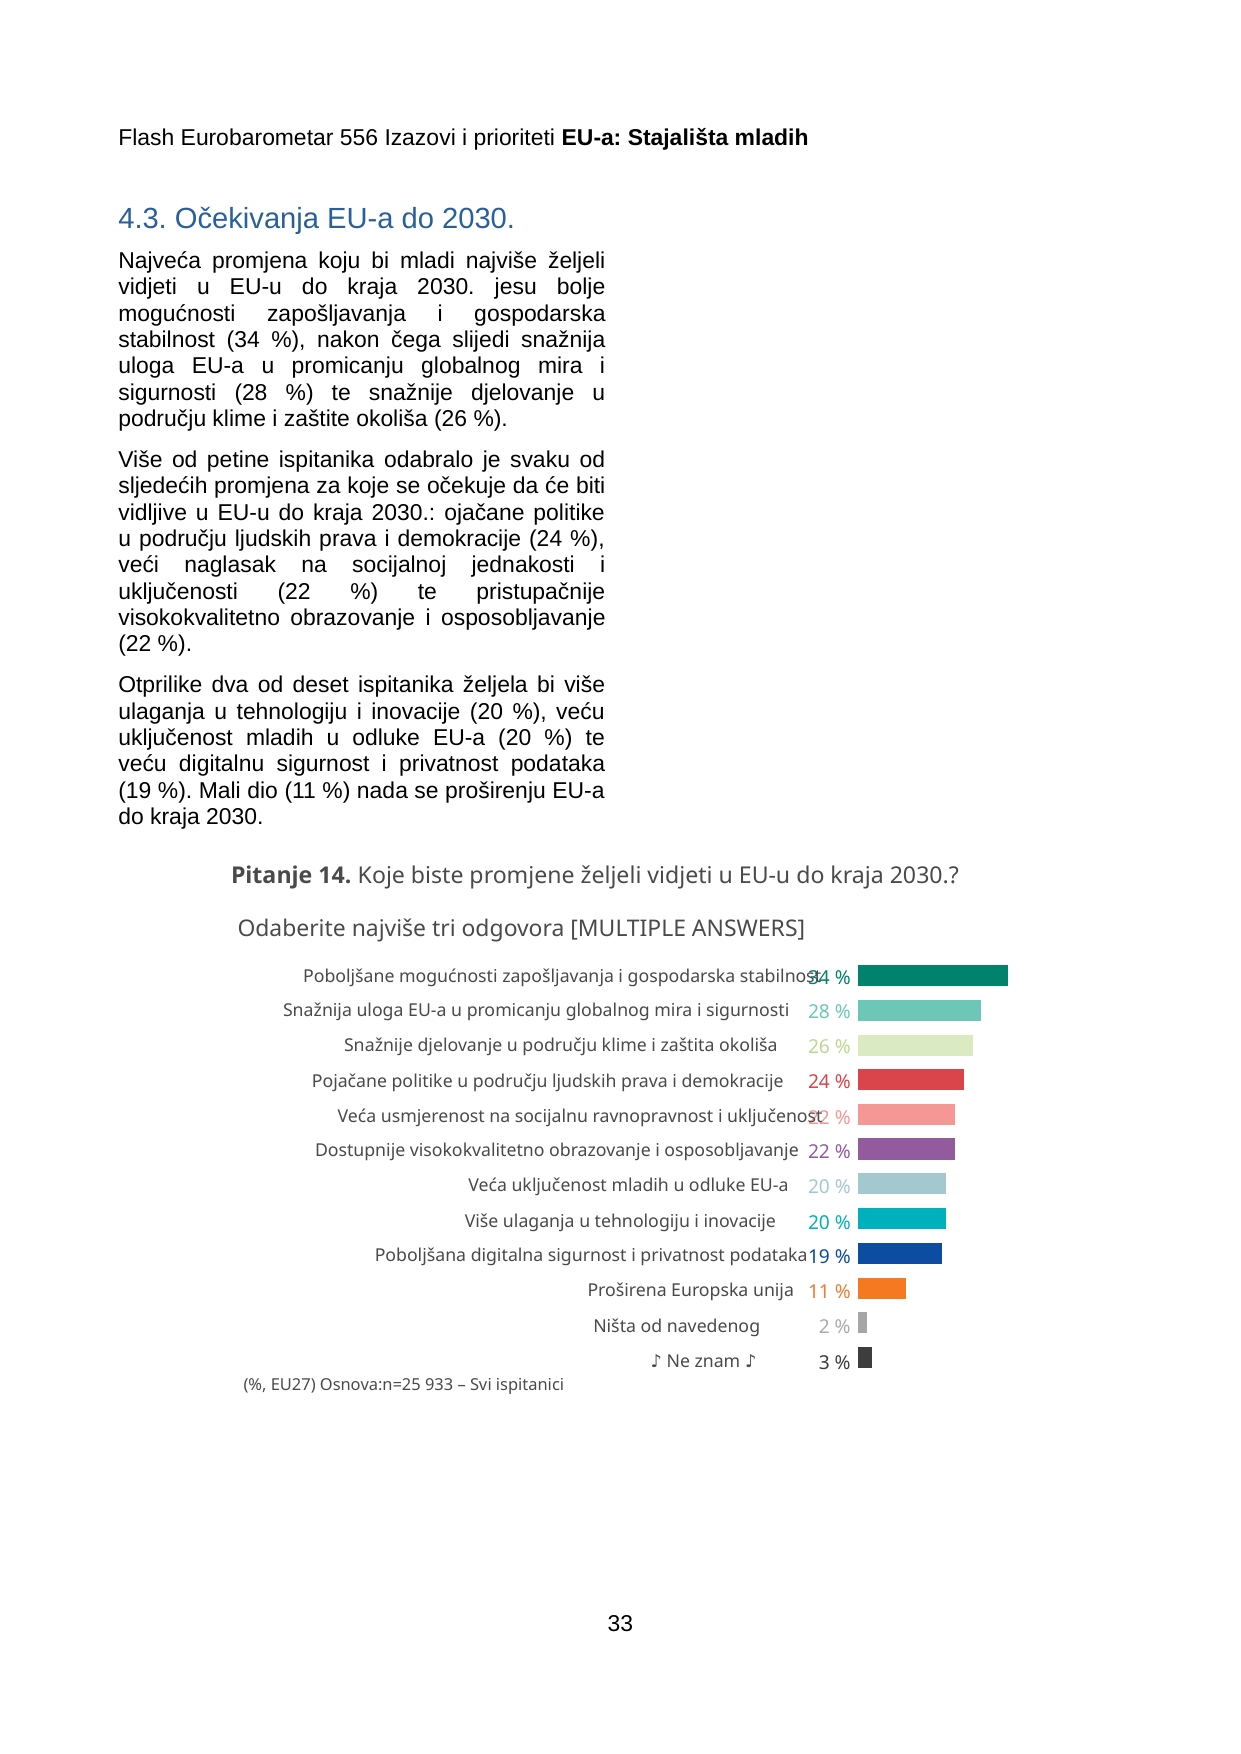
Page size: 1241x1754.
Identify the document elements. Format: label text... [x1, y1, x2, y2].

text Otprilike dva od deset ispitanika željela bi više ulaganja u tehnologiju i inovacije (20 %), veću uključenost mladih u odluke EU-a (20 %) te veću digitalnu sigurnost i privatnost podataka (19 %). Mali dio (11 %) nada se proširenju EU-a do kraja 2030. [118, 671, 605, 829]
text Više od petine ispitanika odabralo je svaku od sljedećih promjena za koje se očekuje da će biti vidljive u EU-u do kraja 2030.: ojačane politike u području ljudskih prava i demokracije (24 %), veći naglasak na socijalnoj jednakosti i uključenosti (22 %) te pristupačnije visokokvalitetno obrazovanje i osposobljavanje (22 %). [118, 446, 605, 657]
text Najveća promjena koju bi mladi najviše željeli vidjeti u EU-u do kraja 2030. jesu bolje mogućnosti zapošljavanja i gospodarska stabilnost (34 %), nakon čega slijedi snažnija uloga EU-a u promicanju globalnog mira i sigurnosti (28 %) te snažnije djelovanje u području klime i zaštite okoliša (26 %). [118, 247, 605, 431]
subtitle 4.3. Očekivanja EU-a do 2030. [118, 201, 605, 234]
